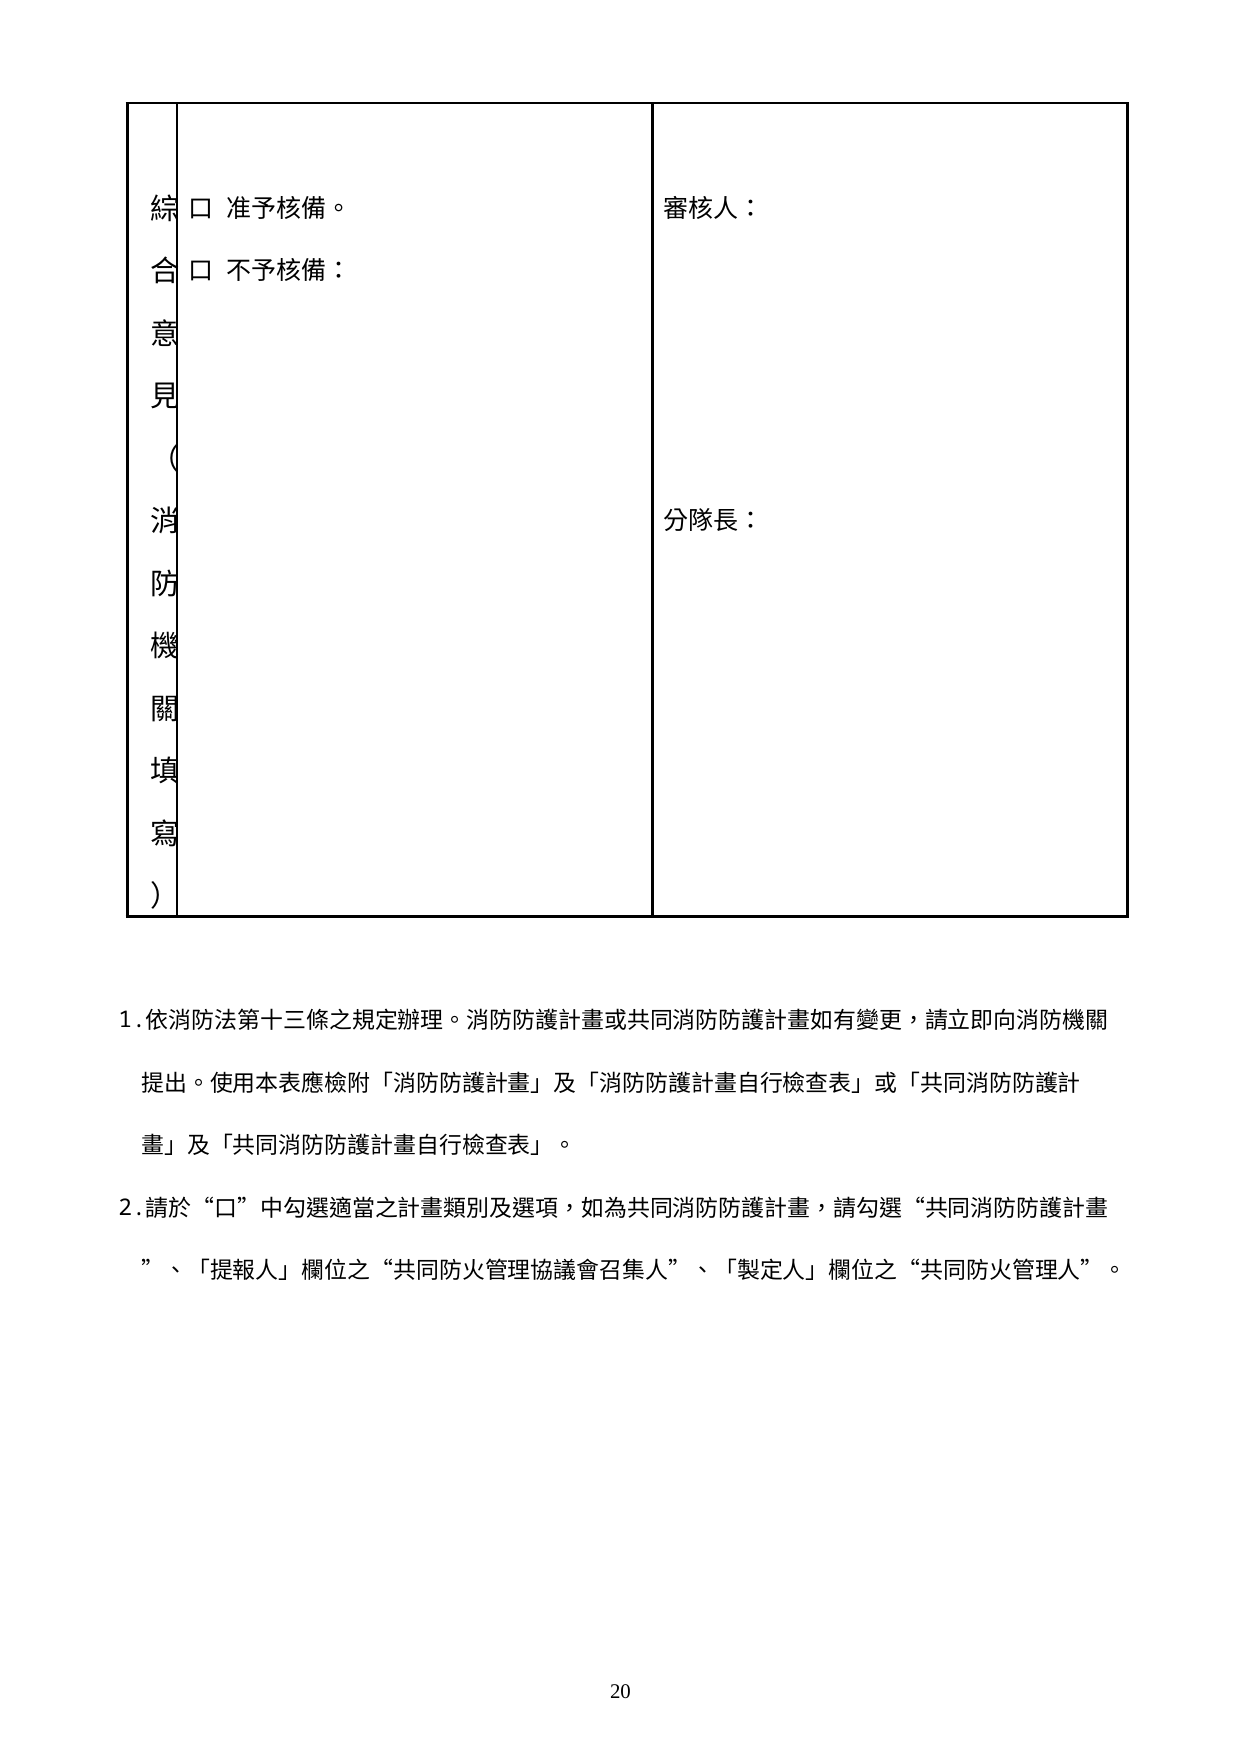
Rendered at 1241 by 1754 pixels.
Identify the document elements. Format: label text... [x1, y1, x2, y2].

text 1.依消防法第十三條之規定辦理。消防防護計畫或共同消防防護計畫如有變更，請立即向消防機關提出。使用本表應檢附「消防防護計畫」及「消防防護計畫自行檢查表」或「共同消防防護計畫」及「共同消防防護計畫自行檢查表」。 [118, 977, 1122, 1165]
table_cell 審核人： 分隊長： [654, 104, 1126, 915]
table_cell 口 准予核備。 口 不予核備： [178, 104, 651, 915]
table_cell 綜合意見（消防機關填寫） [129, 104, 176, 915]
text 2.請於“口”中勾選適當之計畫類別及選項，如為共同消防防護計畫，請勾選“共同消防防護計畫”、「提報人」欄位之“共同防火管理協議會召集人”、「製定人」欄位之“共同防火管理人”。 [118, 1165, 1122, 1290]
